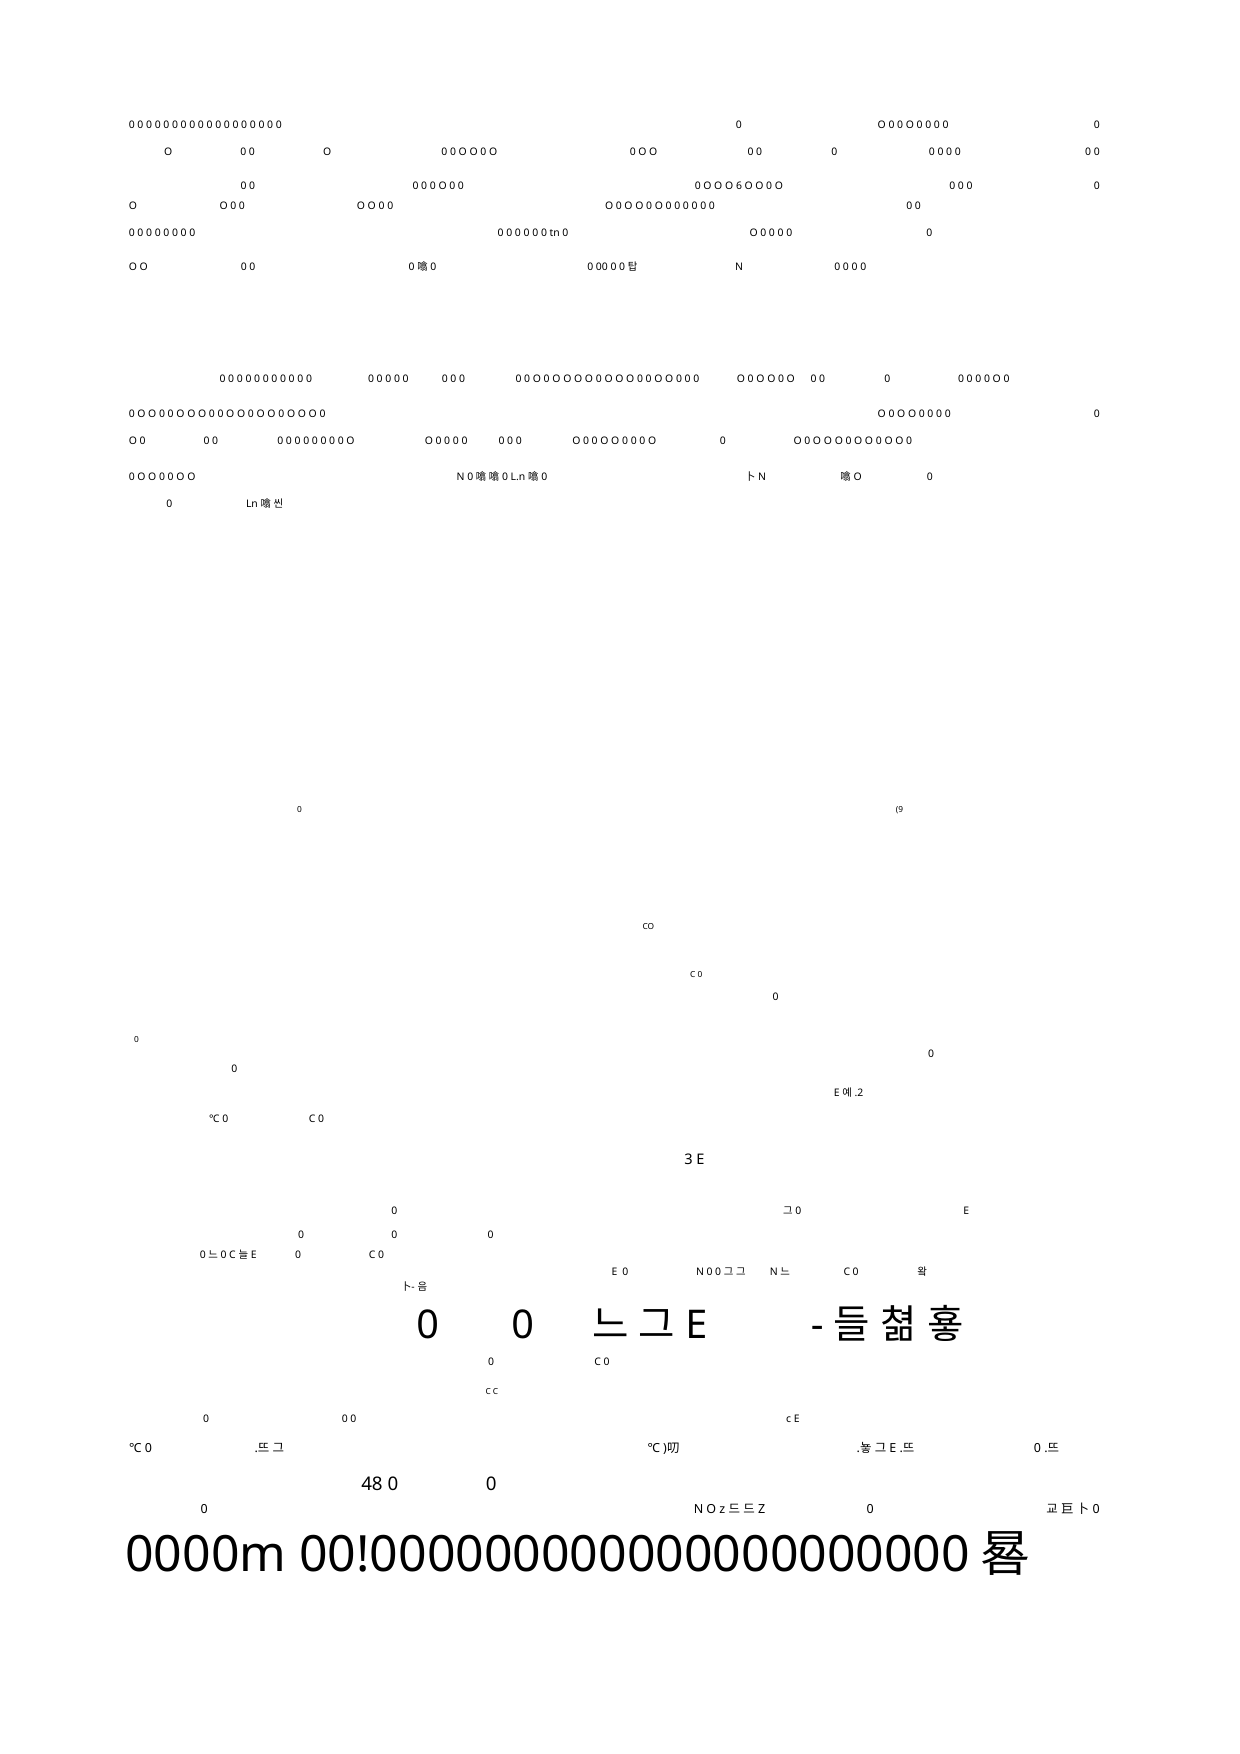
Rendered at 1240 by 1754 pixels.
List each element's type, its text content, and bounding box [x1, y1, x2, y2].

text 0 O O 0 0 O O O 0 0 O O 0 O O 0 O O O 0 O 0 O O 0 0 0 0 0 [128, 407, 1099, 421]
text 0 0 0 0 0 0 0 0 0 0 0 0 0 0 0 0 0 0 0 0 0 O 0 O O O O 0 O O O 0 0 O O 0 0 0 O 0 O O 0 O 0 0 0 0 0 0 0 O 0 [129, 371, 1099, 385]
text O O 0 0 0 噏 0 0 00 0 0 탑 N 0 0 0 0 [128, 259, 1099, 273]
text C 0 [382, 968, 1009, 980]
text ℃ 0 .뜨 그 ℃ )叨 .눃 그 E .뜨 0 .뜨 [129, 1439, 1099, 1456]
text 0 [641, 989, 909, 1003]
text 0 (9 [129, 804, 1099, 815]
text 0 O O 0 0 O O N 0 噏 噏 0 L.n 噏 0 卜 N 噏 O 0 [128, 470, 1099, 484]
text 0 0 0 0 0 0 0 0 0 0 0 0 0 0 0 0 0 0 0 O 0 0 O 0 0 0 0 0 [128, 118, 1099, 132]
text 3 E [289, 1149, 1099, 1168]
text C C [485, 1386, 1099, 1397]
text 0 0 느 그 E - 들 쳚 훃 [129, 1296, 1099, 1350]
text 0 느 0 C 늘 E 0 C 0 [199, 1247, 908, 1261]
text CO [382, 921, 914, 932]
text E 0 N 0 0 그 그 N 느 C 0 왘 卜- 음 [327, 1264, 1004, 1293]
text 0 [231, 1062, 1099, 1076]
text E 예 .2 [833, 1085, 1099, 1099]
text 0 그 0 E [129, 1203, 1099, 1217]
text 0000m 00!000000000000000000000晷 [125, 1518, 1107, 1586]
text 48 0 0 [129, 1470, 1099, 1495]
text O 0 0 O 0 0 O O 0 O 0 O O 0 0 0 0 0 0 0 0 0 [129, 144, 1099, 159]
text ℃ 0 C 0 [129, 1111, 1099, 1126]
text O O 0 0 O O 0 0 O 0 O O 0 O 0 0 0 0 0 0 0 0 [128, 198, 1099, 212]
text 0 C 0 [129, 1354, 1099, 1368]
text 0 [134, 1034, 1099, 1045]
text O 0 0 0 0 0 0 0 0 0 0 0 O O 0 0 0 0 0 0 0 O 0 0 O O 0 0 0 O 0 O 0 O O O 0 O O 0 O O 0 [128, 433, 952, 448]
text 0 0 0 [129, 1228, 1099, 1242]
text 0 0 0 0 0 O 0 0 0 O O O 6 O O 0 O 0 0 0 0 [129, 178, 1099, 193]
text 0 0 0 c E [129, 1412, 1099, 1426]
text 0 Ln 噏 씬 [129, 497, 1099, 511]
text 0 N O z 드 드 Z 0 교 巨 卜 0 [129, 1500, 1099, 1517]
text 0 0 0 0 0 0 0 0 0 0 0 0 0 0 tn 0 O 0 0 0 0 0 [128, 225, 1099, 239]
text 0 [928, 1046, 1099, 1060]
